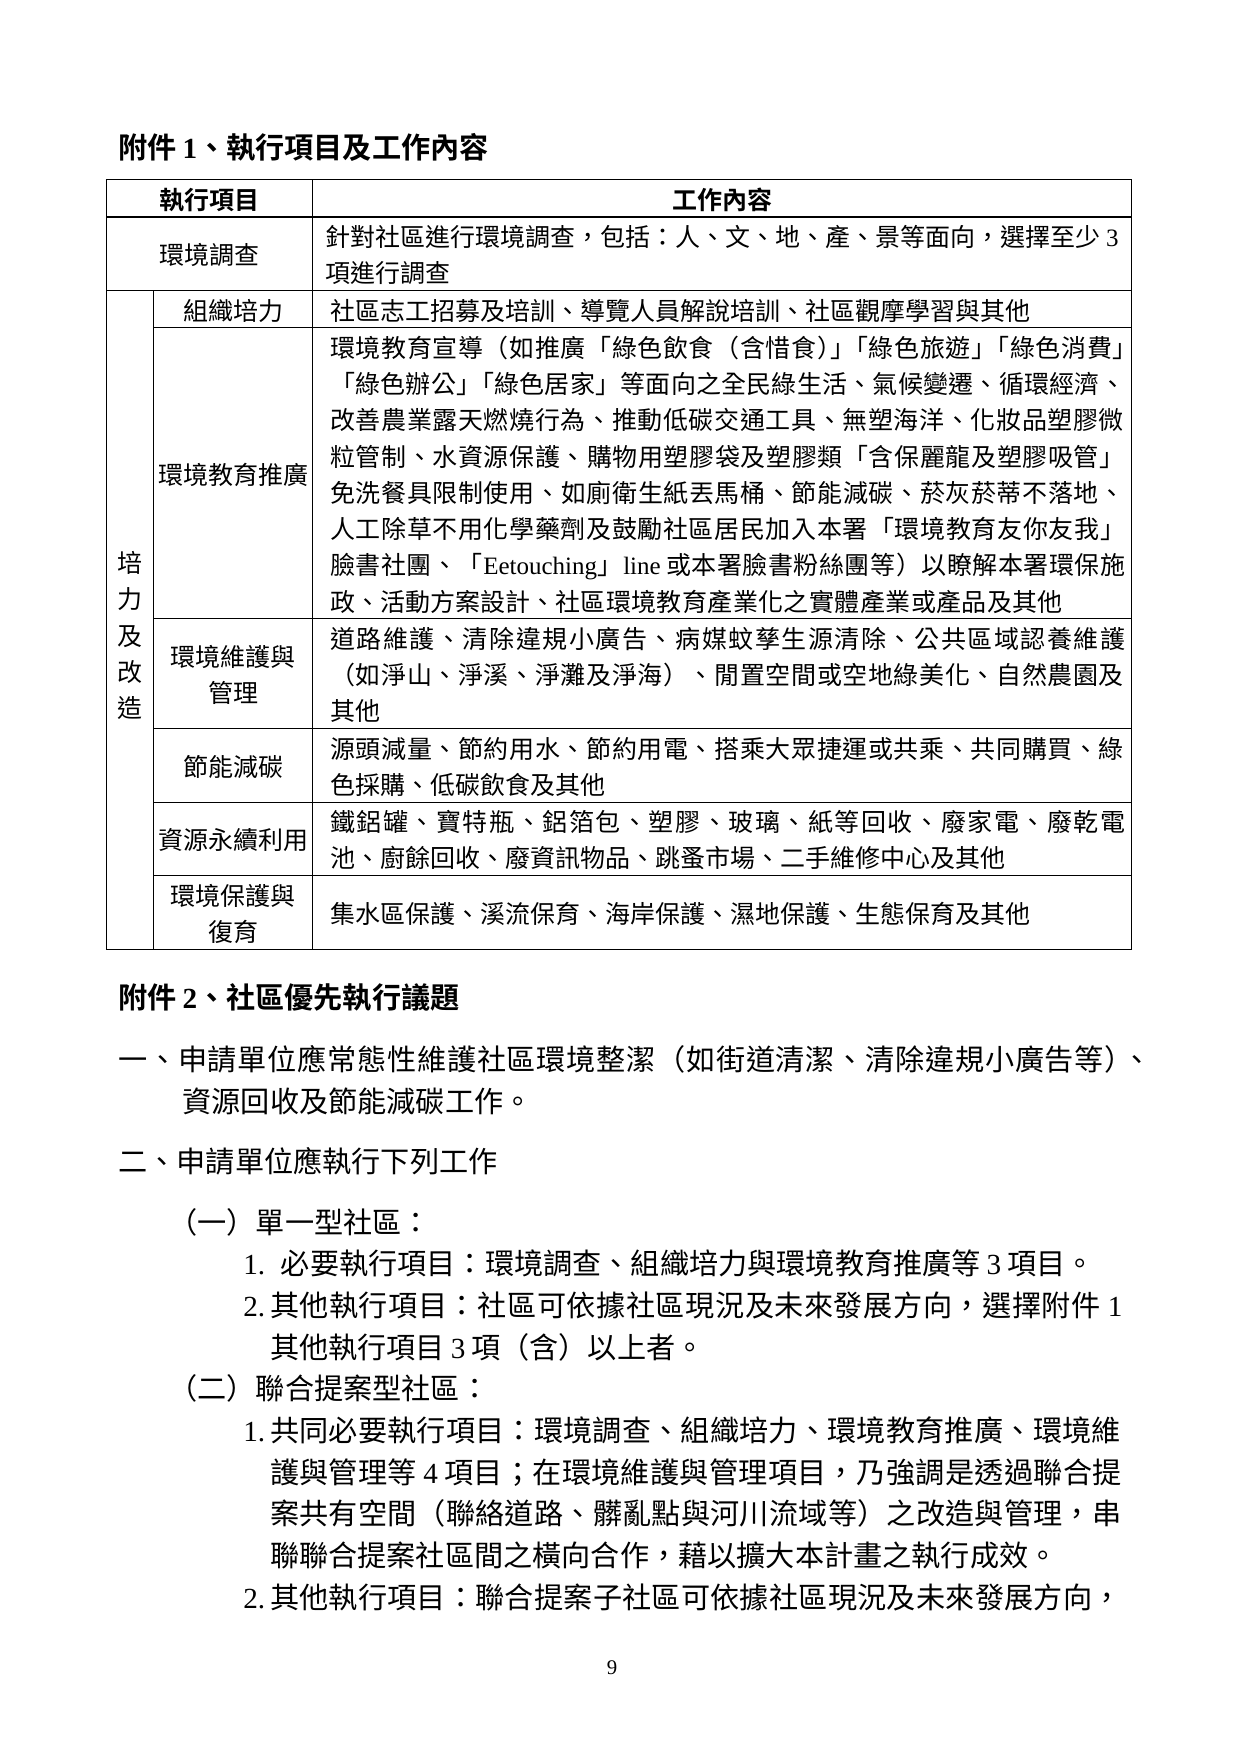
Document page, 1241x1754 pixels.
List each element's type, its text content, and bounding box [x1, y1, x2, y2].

text 一、申請單位應常態性維護社區環境整潔（如街道清潔、清除違規小廣告等）、資源回收及節能減碳工作。 [118, 1037, 1122, 1121]
table_header 執行項目 [107, 180, 312, 216]
list 其他執行項目：聯合提案子社區可依據社區現況及未來發展方向， [243, 1575, 1122, 1616]
table_cell 環境維護與 管理 [154, 619, 312, 728]
list 必要執行項目：環境調查、組織培力與環境教育推廣等3項目。 [243, 1241, 1122, 1283]
text （一）單一型社區： [118, 1200, 1122, 1241]
table_cell 道路維護、清除違規小廣告、病媒蚊孳生源清除、公共區域認養維護（如淨山、淨溪、淨灘及淨海）、閒置空間或空地綠美化、自然農園及其他 [313, 619, 1131, 728]
text （二）聯合提案型社區： [118, 1366, 1122, 1408]
text 二、申請單位應執行下列工作 [118, 1139, 1122, 1181]
table_cell 環境教育宣導（如推廣「綠色飲食（含惜食）」「綠色旅遊」「綠色消費」「綠色辦公」「綠色居家」等面向之全民綠生活、氣候變遷、循環經濟、改善農業露天燃燒行為、推動低碳交通工具、無塑海洋、化妝品塑膠微粒管制、水資源保護、購物用塑膠袋及塑膠類「含保麗龍及塑膠吸管」免洗餐具限制使用、如廁衛生紙丟馬桶、節能減碳、菸灰菸蒂不落地、人工除草不用化學藥劑及鼓勵社區居民加入本署「環境教育友你友我」臉書社團、「Eetouching」line或本署臉書粉絲團等）以瞭解本署環保施政、活動方案設計、社區環境教育產業化之實體產業或產品及其他 [313, 328, 1131, 618]
text 附件1、執行項目及工作內容 [118, 124, 1122, 167]
table_cell 集水區保護、溪流保育、海岸保護、濕地保護、生態保育及其他 [313, 876, 1131, 949]
table_cell 節能減碳 [154, 729, 312, 802]
table_cell 組織培力 [154, 291, 312, 327]
text 附件2、社區優先執行議題 [118, 968, 1122, 1018]
list 共同必要執行項目：環境調查、組織培力、環境教育推廣、環境維護與管理等4項目；在環境維護與管理項目，乃強調是透過聯合提案共有空間（聯絡道路、髒亂點與河川流域等）之改造與管理，串聯聯合提案社區間之橫向合作，藉以擴大本計畫之執行成效。 [243, 1408, 1122, 1575]
table_header 工作內容 [313, 180, 1131, 216]
table_cell 針對社區進行環境調查，包括：人、文、地、產、景等面向，選擇至少3項進行調查 [313, 218, 1131, 290]
table_cell 培力及改造 [107, 291, 153, 949]
table_cell 資源永續利用 [154, 803, 312, 875]
table_cell 源頭減量、節約用水、節約用電、搭乘大眾捷運或共乘、共同購買、綠色採購、低碳飲食及其他 [313, 729, 1131, 802]
list 其他執行項目：社區可依據社區現況及未來發展方向，選擇附件1其他執行項目3項（含）以上者。 [243, 1283, 1122, 1366]
table_cell 鐵鋁罐、寶特瓶、鋁箔包、塑膠、玻璃、紙等回收、廢家電、廢乾電池、廚餘回收、廢資訊物品、跳蚤市場、二手維修中心及其他 [313, 803, 1131, 875]
table_cell 社區志工招募及培訓、導覽人員解說培訓、社區觀摩學習與其他 [313, 291, 1131, 327]
table_cell 環境教育推廣 [154, 328, 312, 618]
table_cell 環境保護與 復育 [154, 876, 312, 949]
table_cell 環境調查 [107, 218, 312, 290]
